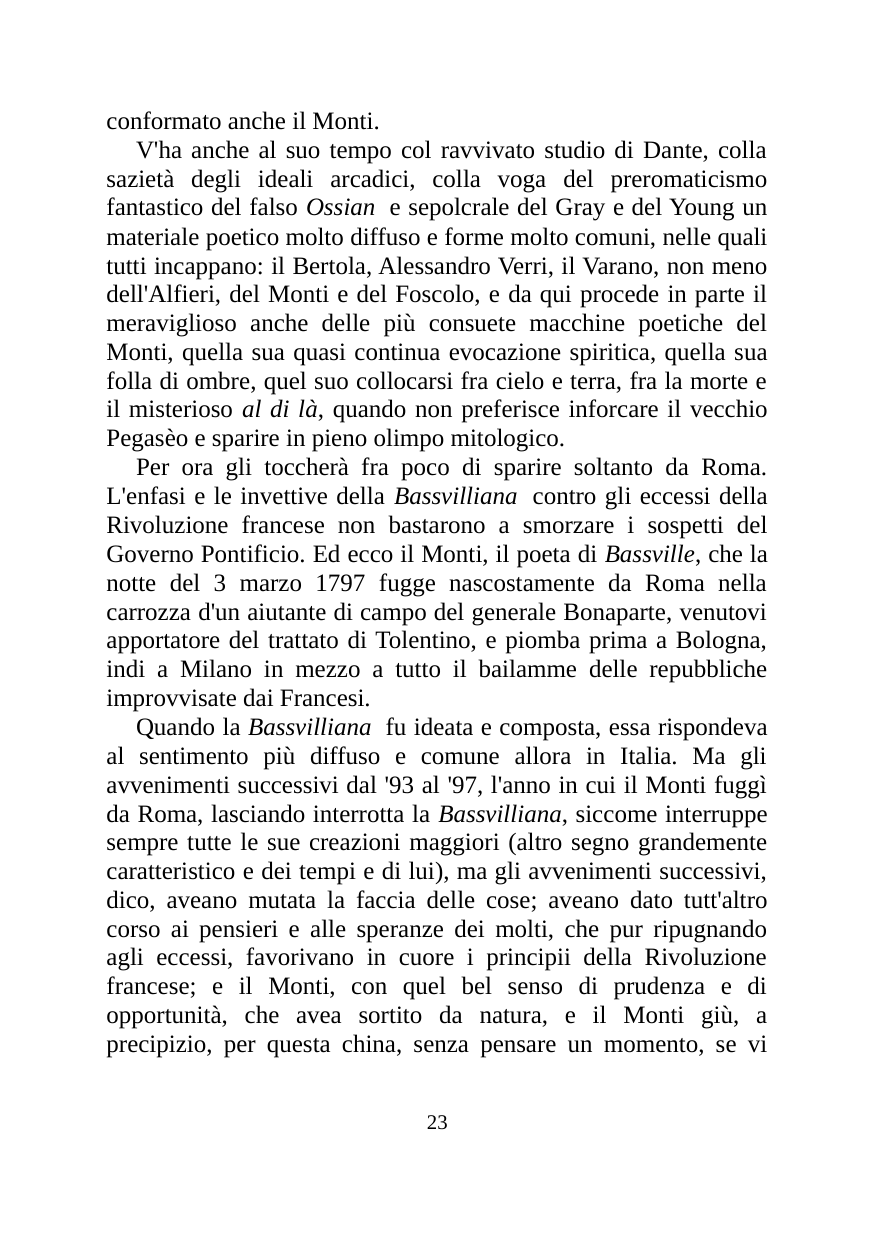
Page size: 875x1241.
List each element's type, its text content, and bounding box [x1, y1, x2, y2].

text conformato anche il Monti. [106, 106, 768, 135]
text V'ha anche al suo tempo col ravvivato studio di Dante, colla sazietà degli ideali arcadici, colla voga del preromaticismo fantastico del falso Ossian e sepolcrale del Gray e del Young un materiale poetico molto diffuso e forme molto comuni, nelle quali tutti incappano: il Bertola, Alessandro Verri, il Varano, non meno dell'Alfieri, del Monti e del Foscolo, e da qui procede in parte il meraviglioso anche delle più consuete macchine poetiche del Monti, quella sua quasi continua evocazione spiritica, quella sua folla di ombre, quel suo collocarsi fra cielo e terra, fra la morte e il misterioso al di là, quando non preferisce inforcare il vecchio Pegasèo e sparire in pieno olimpo mitologico. [106, 135, 768, 452]
text Per ora gli toccherà fra poco di sparire soltanto da Roma. L'enfasi e le invettive della Bassvilliana contro gli eccessi della Rivoluzione francese non bastarono a smorzare i sospetti del Governo Pontificio. Ed ecco il Monti, il poeta di Bassville, che la notte del 3 marzo 1797 fugge nascostamente da Roma nella carrozza d'un aiutante di campo del generale Bonaparte, venutovi apportatore del trattato di Tolentino, e piomba prima a Bologna, indi a Milano in mezzo a tutto il bailamme delle repubbliche improvvisate dai Francesi. [106, 452, 768, 712]
text Quando la Bassvilliana fu ideata e composta, essa rispondeva al sentimento più diffuso e comune allora in Italia. Ma gli avvenimenti successivi dal '93 al '97, l'anno in cui il Monti fuggì da Roma, lasciando interrotta la Bassvilliana, siccome interruppe sempre tutte le sue creazioni maggiori (altro segno grandemente caratteristico e dei tempi e di lui), ma gli avvenimenti successivi, dico, aveano mutata la faccia delle cose; aveano dato tutt'altro corso ai pensieri e alle speranze dei molti, che pur ripugnando agli eccessi, favorivano in cuore i principii della Rivoluzione francese; e il Monti, con quel bel senso di prudenza e di opportunità, che avea sortito da natura, e il Monti giù, a precipizio, per questa china, senza pensare un momento, se vi [106, 712, 768, 1057]
